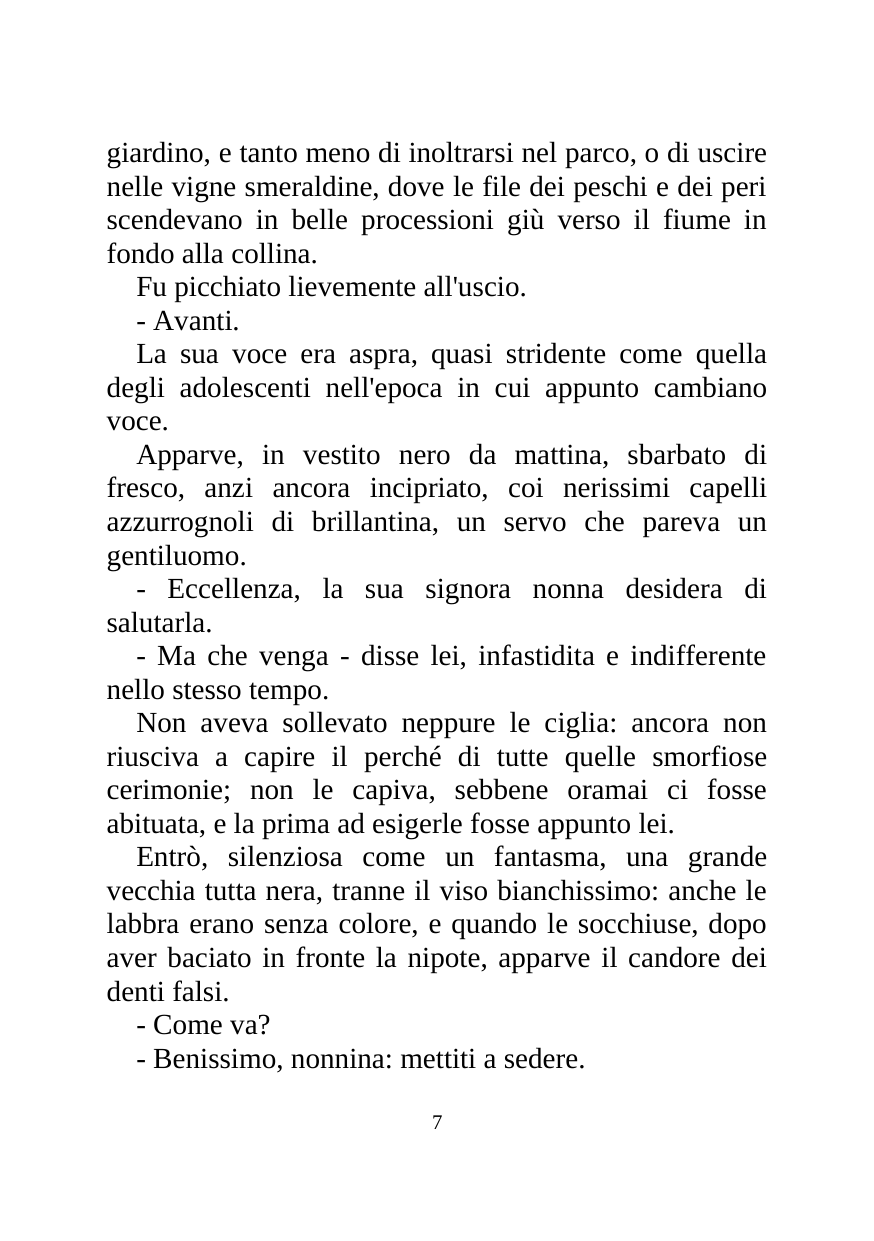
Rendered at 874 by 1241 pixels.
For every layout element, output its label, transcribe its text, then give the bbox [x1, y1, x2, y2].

text La sua voce era aspra, quasi stridente come quella degli adolescenti nell'epoca in cui appunto cambiano voce. [106, 336, 768, 437]
text - Benissimo, nonnina: mettiti a sedere. [106, 1041, 768, 1074]
text - Ma che venga - disse lei, infastidita e indifferente nello stesso tempo. [106, 638, 768, 705]
text Apparve, in vestito nero da mattina, sbarbato di fresco, anzi ancora incipriato, coi nerissimi capelli azzurrognoli di brillantina, un servo che pareva un gentiluomo. [106, 437, 768, 571]
text - Avanti. [106, 303, 768, 336]
text giardino, e tanto meno di inoltrarsi nel parco, o di uscire nelle vigne smeraldine, dove le file dei peschi e dei peri scendevano in belle processioni giù verso il fiume in fondo alla collina. [106, 135, 768, 269]
text Fu picchiato lievemente all'uscio. [106, 269, 768, 303]
text - Eccellenza, la sua signora nonna desidera di salutarla. [106, 571, 768, 638]
text - Come va? [106, 1007, 768, 1041]
text Non aveva sollevato neppure le ciglia: ancora non riusciva a capire il perché di tutte quelle smorfiose cerimonie; non le capiva, sebbene oramai ci fosse abituata, e la prima ad esigerle fosse appunto lei. [106, 705, 768, 839]
text Entrò, silenziosa come un fantasma, una grande vecchia tutta nera, tranne il viso bianchissimo: anche le labbra erano senza colore, e quando le socchiuse, dopo aver baciato in fronte la nipote, apparve il candore dei denti falsi. [106, 839, 768, 1007]
